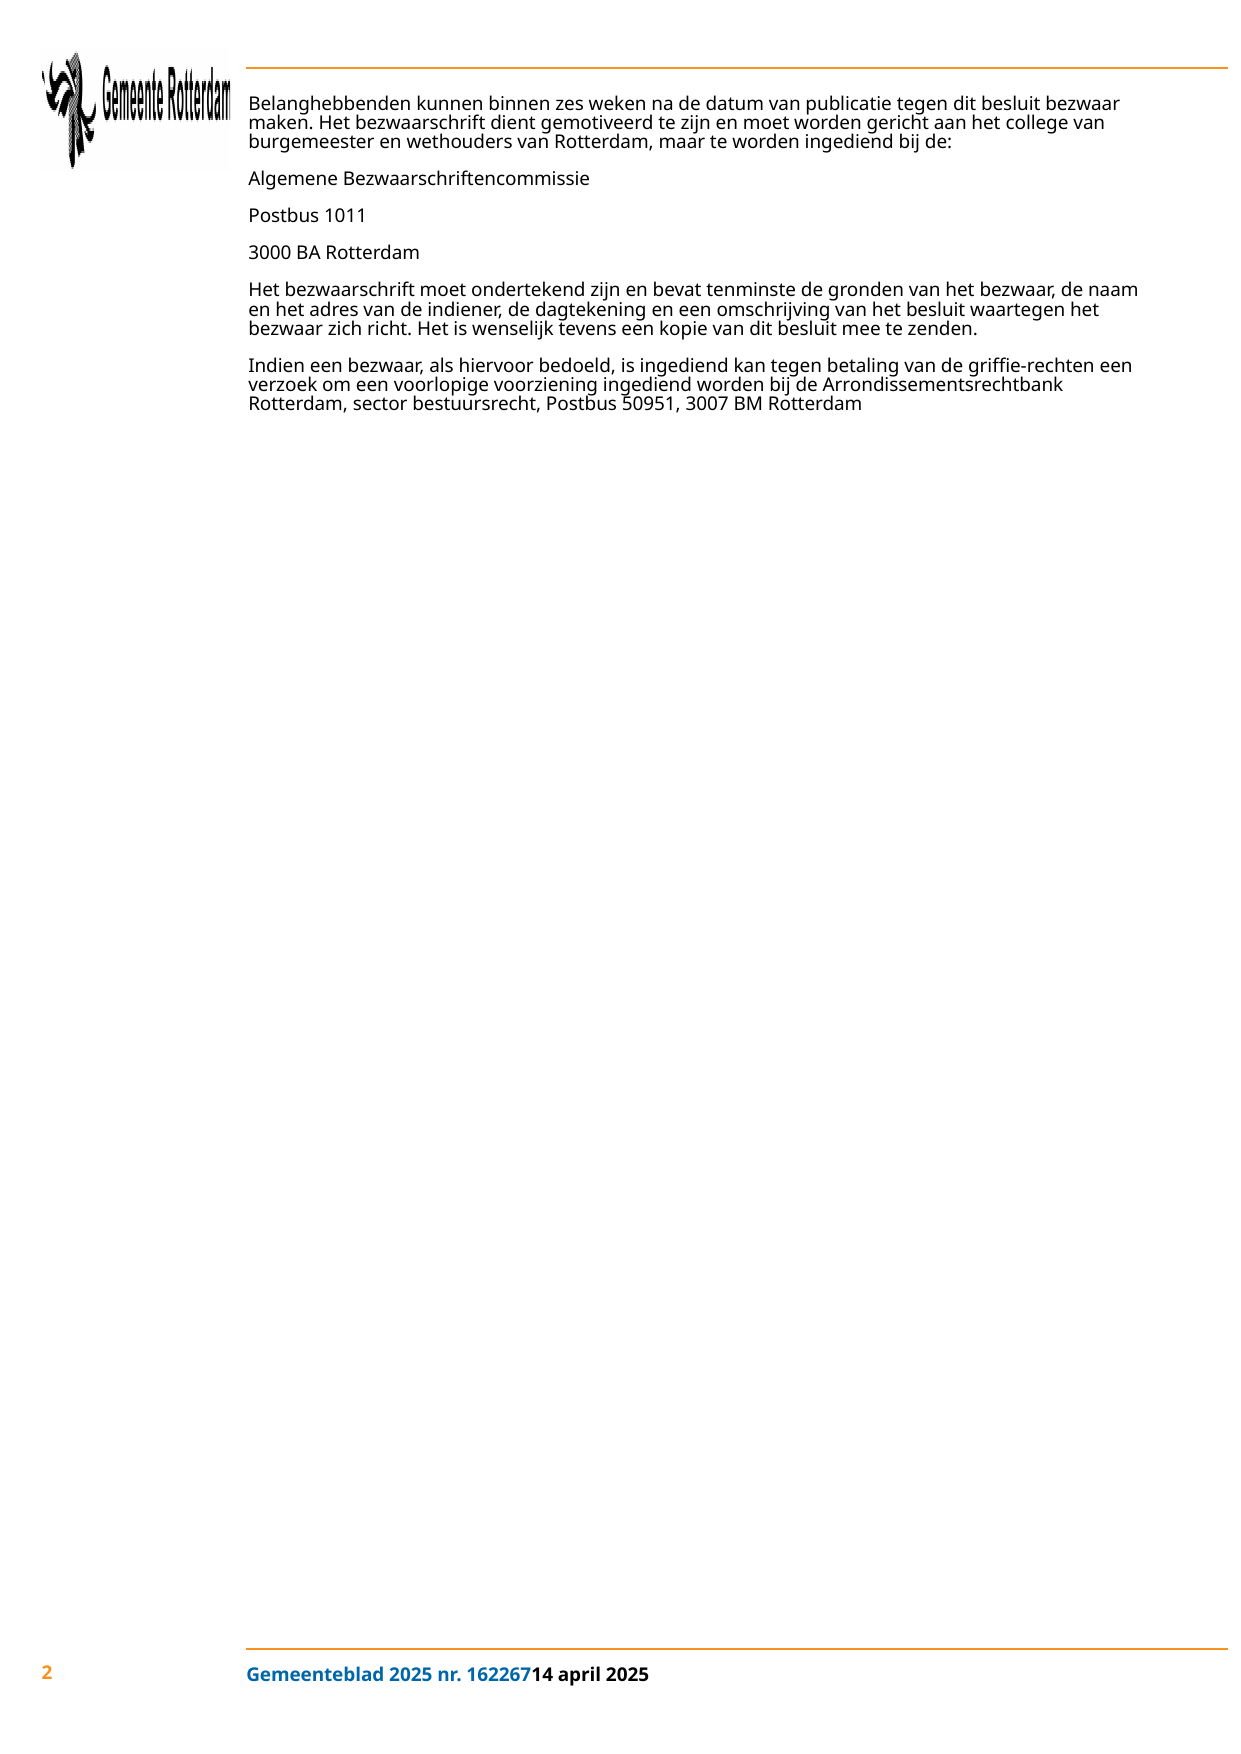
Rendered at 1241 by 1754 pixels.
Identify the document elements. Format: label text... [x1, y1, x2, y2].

text Belanghebbenden kunnen binnen zes weken na de datum van publicatie tegen dit besluit bezwaar maken. Het bezwaarschrift dient gemotiveerd te zijn en moet worden gericht aan het college van burgemeester en wethouders van Rotterdam, maar te worden ingediend bij de: [248, 95, 1152, 153]
text Het bezwaarschrift moet ondertekend zijn en bevat tenminste de gronden van het bezwaar, de naam en het adres van de indiener, de dagtekening en een omschrijving van het besluit waartegen het bezwaar zich richt. Het is wenselijk tevens een kopie van dit besluit mee te zenden. [248, 281, 1152, 339]
text Indien een bezwaar, als hiervoor bedoeld, is ingediend kan tegen betaling van de griffie-rechten een verzoek om een voorlopige voorziening ingediend worden bij de Arrondissementsrechtbank Rotterdam, sector bestuursrecht, Postbus 50951, 3007 BM Rotterdam [248, 357, 1152, 415]
text 3000 BA Rotterdam [248, 244, 1152, 264]
text Algemene Bezwaarschriftencommissie [248, 170, 1152, 190]
text Postbus 1011 [248, 207, 1152, 227]
picture [41, 47, 231, 172]
